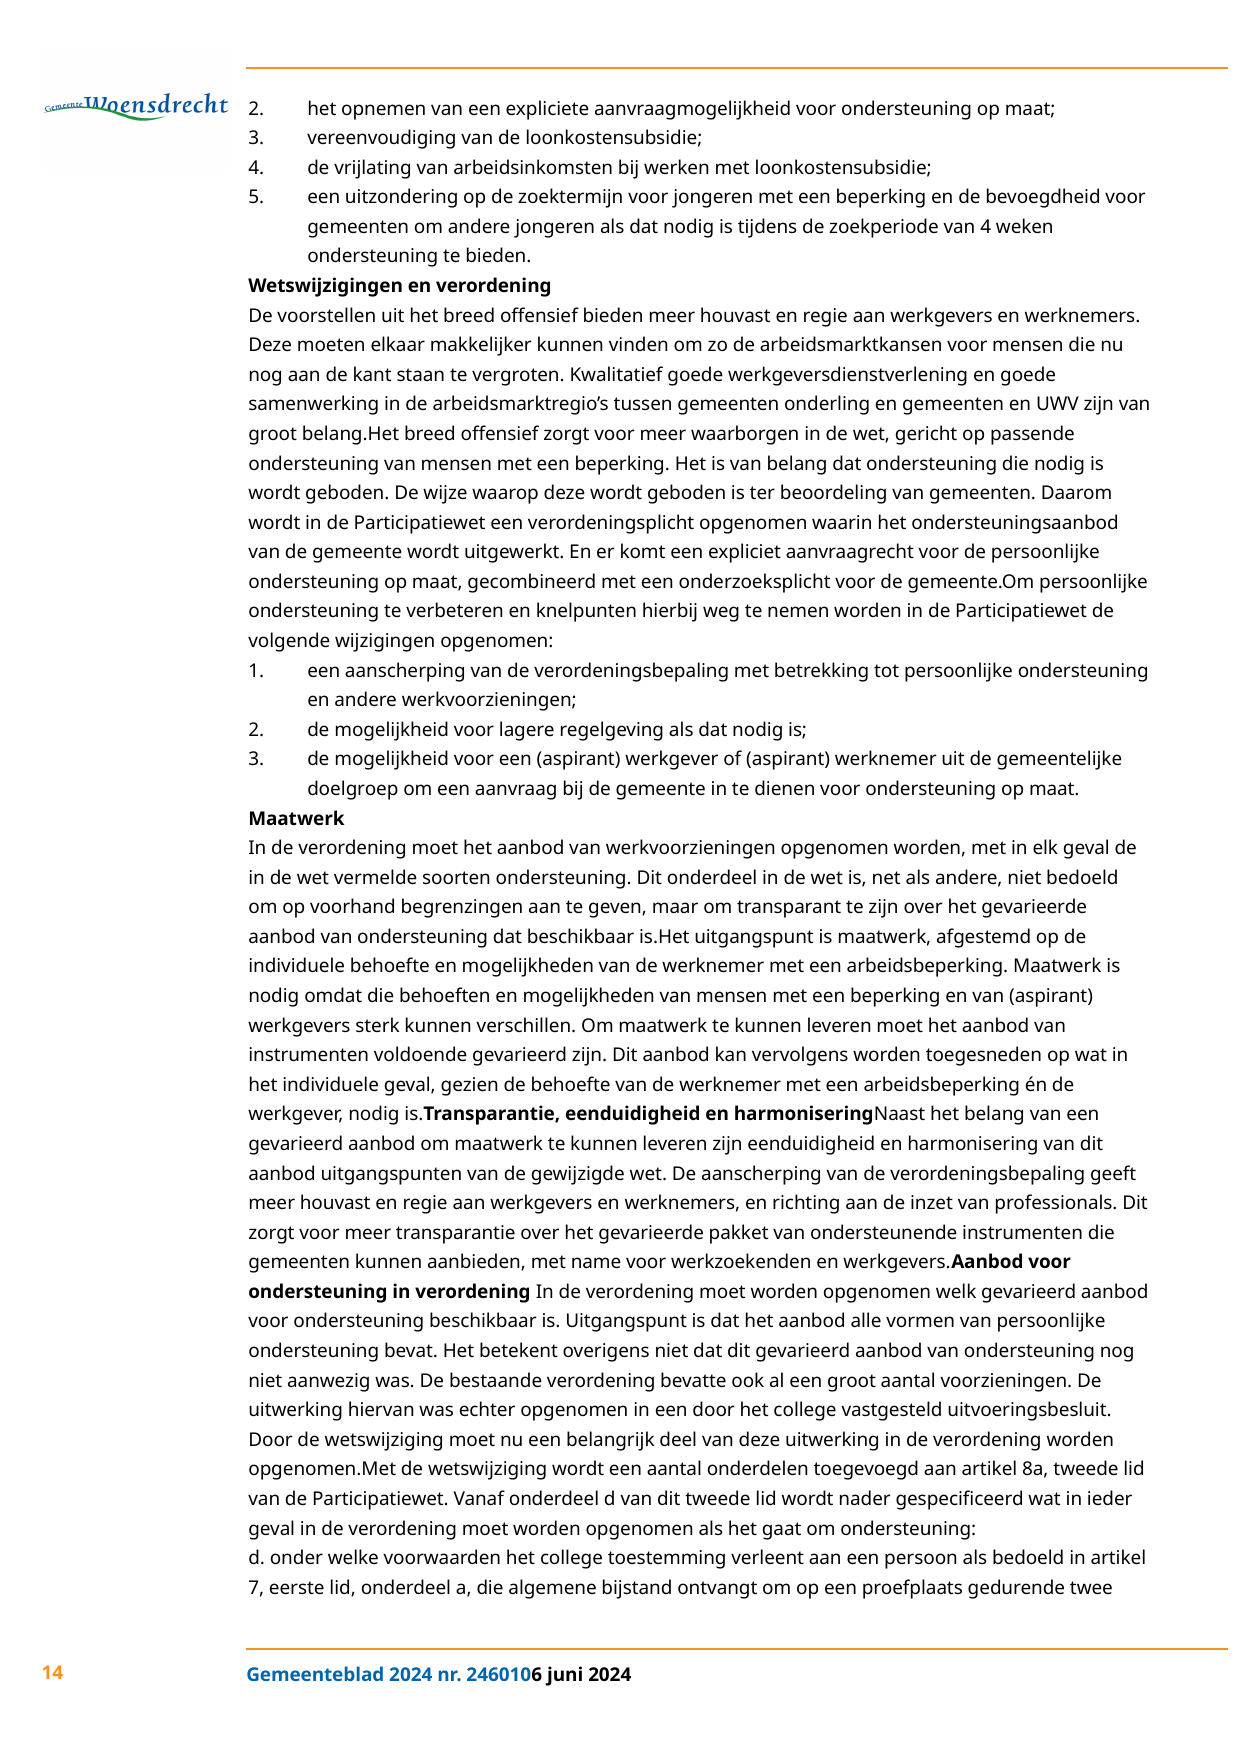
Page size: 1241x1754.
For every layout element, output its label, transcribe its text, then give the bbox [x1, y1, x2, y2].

text d. onder welke voorwaarden het college toestemming verleent aan een persoon als bedoeld in artikel 7, eerste lid, onderdeel a, die algemene bijstand ontvangt om op een proefplaats gedurende twee [248, 1544, 1152, 1600]
text In de verordening moet het aanbod van werkvoorzieningen opgenomen worden, met in elk geval de in de wet vermelde soorten ondersteuning. Dit onderdeel in de wet is, net als andere, niet bedoeld om op voorhand begrenzingen aan te geven, maar om transparant te zijn over het gevarieerde aanbod van ondersteuning dat beschikbaar is.Het uitgangspunt is maatwerk, afgestemd op de individuele behoefte en mogelijkheden van de werknemer met een arbeidsbeperking. Maatwerk is nodig omdat die behoeften en mogelijkheden van mensen met een beperking en van (aspirant) werkgevers sterk kunnen verschillen. Om maatwerk te kunnen leveren moet het aanbod van instrumenten voldoende gevarieerd zijn. Dit aanbod kan vervolgens worden toegesneden op wat in het individuele geval, gezien de behoefte van de werknemer met een arbeidsbeperking én de werkgever, nodig is.Transparantie, eenduidigheid en harmoniseringNaast het belang van een gevarieerd aanbod om maatwerk te kunnen leveren zijn eenduidigheid en harmonisering van dit aanbod uitgangspunten van de gewijzigde wet. De aanscherping van de verordeningsbepaling geeft meer houvast en regie aan werkgevers en werknemers, en richting aan de inzet van professionals. Dit zorgt voor meer transparantie over het gevarieerde pakket van ondersteunende instrumenten die gemeenten kunnen aanbieden, met name voor werkzoekenden en werkgevers.Aanbod voor ondersteuning in verordening In de verordening moet worden opgenomen welk gevarieerd aanbod voor ondersteuning beschikbaar is. Uitgangspunt is dat het aanbod alle vormen van persoonlijke ondersteuning bevat. Het betekent overigens niet dat dit gevarieerd aanbod van ondersteuning nog niet aanwezig was. De bestaande verordening bevatte ook al een groot aantal voorzieningen. De uitwerking hiervan was echter opgenomen in een door het college vastgesteld uitvoeringsbesluit. Door de wetswijziging moet nu een belangrijk deel van deze uitwerking in de verordening worden opgenomen.Met de wetswijziging wordt een aantal onderdelen toegevoegd aan artikel 8a, tweede lid van de Participatiewet. Vanaf onderdeel d van dit tweede lid wordt nader gespecificeerd wat in ieder geval in de verordening moet worden opgenomen als het gaat om ondersteuning: [248, 834, 1152, 1541]
text De voorstellen uit het breed offensief bieden meer houvast en regie aan werkgevers en werknemers. Deze moeten elkaar makkelijker kunnen vinden om zo de arbeidsmarktkansen voor mensen die nu nog aan de kant staan te vergroten. Kwalitatief goede werkgeversdienstverlening en goede samenwerking in de arbeidsmarktregio’s tussen gemeenten onderling en gemeenten en UWV zijn van groot belang.Het breed offensief zorgt voor meer waarborgen in de wet, gericht op passende ondersteuning van mensen met een beperking. Het is van belang dat ondersteuning die nodig is wordt geboden. De wijze waarop deze wordt geboden is ter beoordeling van gemeenten. Daarom wordt in de Participatiewet een verordeningsplicht opgenomen waarin het ondersteuningsaanbod van de gemeente wordt uitgewerkt. En er komt een expliciet aanvraagrecht voor de persoonlijke ondersteuning op maat, gecombineerd met een onderzoeksplicht voor de gemeente.Om persoonlijke ondersteuning te verbeteren en knelpunten hierbij weg te nemen worden in de Participatiewet de volgende wijzigingen opgenomen: [248, 302, 1152, 653]
list een uitzondering op de zoektermijn voor jongeren met een beperking en de bevoegdheid voor gemeenten om andere jongeren als dat nodig is tijdens de zoekperiode van 4 weken ondersteuning te bieden. [248, 183, 1152, 268]
list het opnemen van een expliciete aanvraagmogelijkheid voor ondersteuning op maat; [248, 95, 1152, 121]
text Maatwerk [248, 805, 1152, 831]
list de mogelijkheid voor lagere regelgeving als dat nodig is; [248, 716, 1152, 742]
list een aanscherping van de verordeningsbepaling met betrekking tot persoonlijke ondersteuning en andere werkvoorzieningen; [248, 657, 1152, 712]
picture [41, 47, 231, 172]
list de vrijlating van arbeidsinkomsten bij werken met loonkostensubsidie; [248, 154, 1152, 180]
list vereenvoudiging van de loonkostensubsidie; [248, 124, 1152, 150]
text Wetswijzigingen en verordening [248, 272, 1152, 298]
list de mogelijkheid voor een (aspirant) werkgever of (aspirant) werknemer uit de gemeentelijke doelgroep om een aanvraag bij de gemeente in te dienen voor ondersteuning op maat. [248, 746, 1152, 801]
